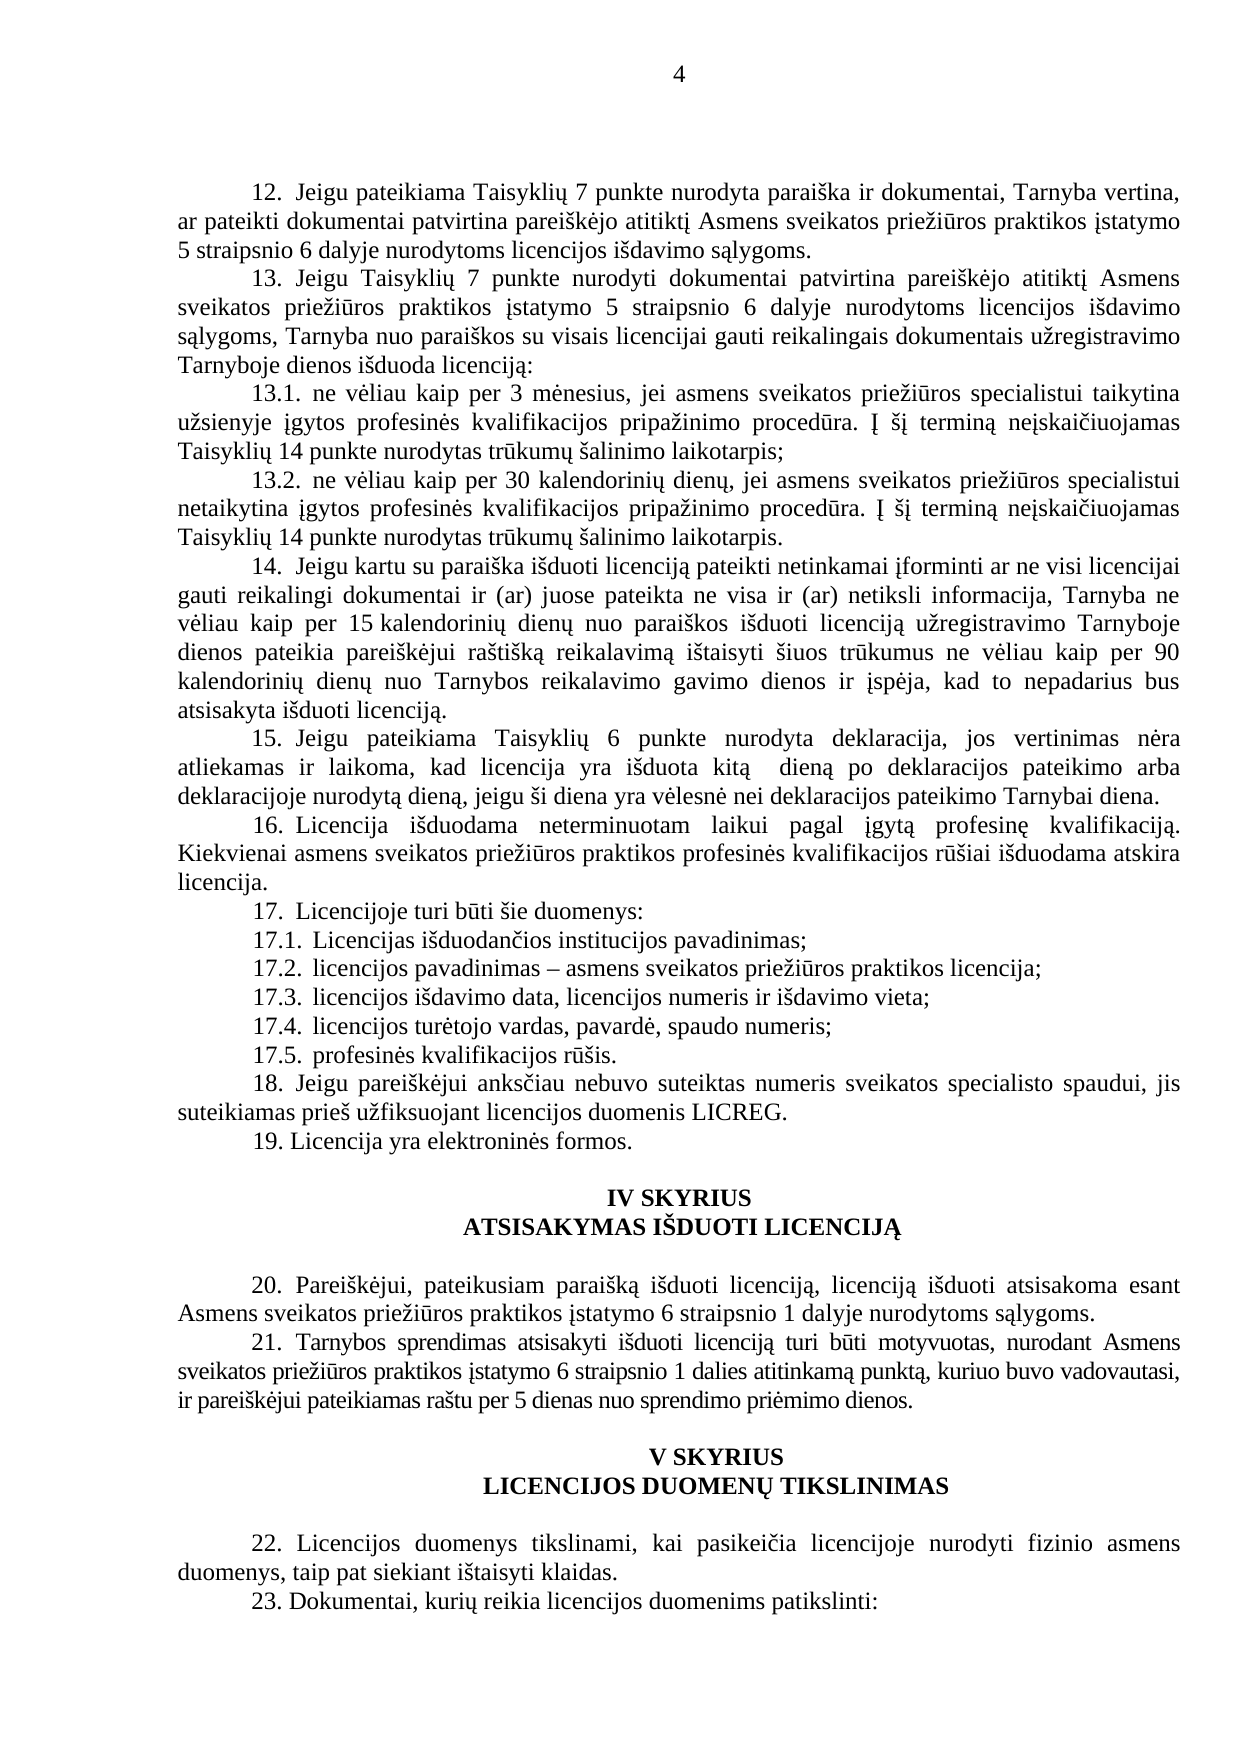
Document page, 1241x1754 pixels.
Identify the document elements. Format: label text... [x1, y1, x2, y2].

text LICENCIJOS DUOMENŲ TIKSLINIMAS [177, 1471, 1181, 1500]
text 17.4. licencijos turėtojo vardas, pavardė, spaudo numeris; [177, 1011, 1181, 1040]
text 20. Pareiškėjui, pateikusiam paraišką išduoti licenciją, licenciją išduoti atsisakoma esant Asmens sveikatos priežiūros praktikos įstatymo 6 straipsnio 1 dalyje nurodytoms sąlygoms. [177, 1270, 1181, 1327]
text IV SKYRIUS [177, 1183, 1181, 1212]
text 13.1. ne vėliau kaip per 3 mėnesius, jei asmens sveikatos priežiūros specialistui taikytina užsienyje įgytos profesinės kvalifikacijos pripažinimo procedūra. Į šį terminą neįskaičiuojamas Taisyklių 14 punkte nurodytas trūkumų šalinimo laikotarpis; [177, 378, 1181, 465]
text V skyrius [177, 1442, 1181, 1471]
text 13. Jeigu Taisyklių 7 punkte nurodyti dokumentai patvirtina pareiškėjo atitiktį Asmens sveikatos priežiūros praktikos įstatymo 5 straipsnio 6 dalyje nurodytoms licencijos išdavimo sąlygoms, Tarnyba nuo paraiškos su visais licencijai gauti reikalingais dokumentais užregistravimo Tarnyboje dienos išduoda licenciją: [177, 263, 1181, 378]
text 17.5. profesinės kvalifikacijos rūšis. [177, 1040, 1181, 1068]
text 23. Dokumentai, kurių reikia licencijos duomenims patikslinti: [177, 1586, 1181, 1615]
text 17. Licencijoje turi būti šie duomenys: [177, 896, 1181, 925]
text 19. Licencija yra elektroninės formos. [177, 1126, 1181, 1155]
text 18. Jeigu pareiškėjui anksčiau nebuvo suteiktas numeris sveikatos specialisto spaudui, jis suteikiamas prieš užfiksuojant licencijos duomenis LICREG. [177, 1068, 1181, 1126]
text 22. Licencijos duomenys tikslinami, kai pasikeičia licencijoje nurodyti fizinio asmens duomenys, taip pat siekiant ištaisyti klaidas. [177, 1528, 1181, 1586]
text 15. Jeigu pateikiama Taisyklių 6 punkte nurodyta deklaracija, jos vertinimas nėra atliekamas ir laikoma, kad licencija yra išduota kitą dieną po deklaracijos pateikimo arba deklaracijoje nurodytą dieną, jeigu ši diena yra vėlesnė nei deklaracijos pateikimo Tarnybai diena. [177, 723, 1181, 810]
text 12. Jeigu pateikiama Taisyklių 7 punkte nurodyta paraiška ir dokumentai, Tarnyba vertina, ar pateikti dokumentai patvirtina pareiškėjo atitiktį Asmens sveikatos priežiūros praktikos įstatymo 5 straipsnio 6 dalyje nurodytoms licencijos išdavimo sąlygoms. [177, 177, 1181, 263]
text 21. Tarnybos sprendimas atsisakyti išduoti licenciją turi būti motyvuotas, nurodant Asmens sveikatos priežiūros praktikos įstatymo 6 straipsnio 1 dalies atitinkamą punktą, kuriuo buvo vadovautasi, ir pareiškėjui pateikiamas raštu per 5 dienas nuo sprendimo priėmimo dienos. [177, 1327, 1181, 1413]
text 16. Licencija išduodama neterminuotam laikui pagal įgytą profesinę kvalifikaciją. Kiekvienai asmens sveikatos priežiūros praktikos profesinės kvalifikacijos rūšiai išduodama atskira licencija. [177, 810, 1181, 896]
text 17.1. Licencijas išduodančios institucijos pavadinimas; [177, 925, 1181, 953]
text 17.2. licencijos pavadinimas – asmens sveikatos priežiūros praktikos licencija; [177, 953, 1181, 982]
text 13.2. ne vėliau kaip per 30 kalendorinių dienų, jei asmens sveikatos priežiūros specialistui netaikytina įgytos profesinės kvalifikacijos pripažinimo procedūra. Į šį terminą neįskaičiuojamas Taisyklių 14 punkte nurodytas trūkumų šalinimo laikotarpis. [177, 465, 1181, 551]
text ATSISAKYMAS IŠDUOTI LICENCIJĄ [177, 1212, 1181, 1241]
text 17.3. licencijos išdavimo data, licencijos numeris ir išdavimo vieta; [177, 982, 1181, 1011]
text 14. Jeigu kartu su paraiška išduoti licenciją pateikti netinkamai įforminti ar ne visi licencijai gauti reikalingi dokumentai ir (ar) juose pateikta ne visa ir (ar) netiksli informacija, Tarnyba ne vėliau kaip per 15 kalendorinių dienų nuo paraiškos išduoti licenciją užregistravimo Tarnyboje dienos pateikia pareiškėjui raštišką reikalavimą ištaisyti šiuos trūkumus ne vėliau kaip per 90 kalendorinių dienų nuo Tarnybos reikalavimo gavimo dienos ir įspėja, kad to nepadarius bus atsisakyta išduoti licenciją. [177, 551, 1181, 723]
